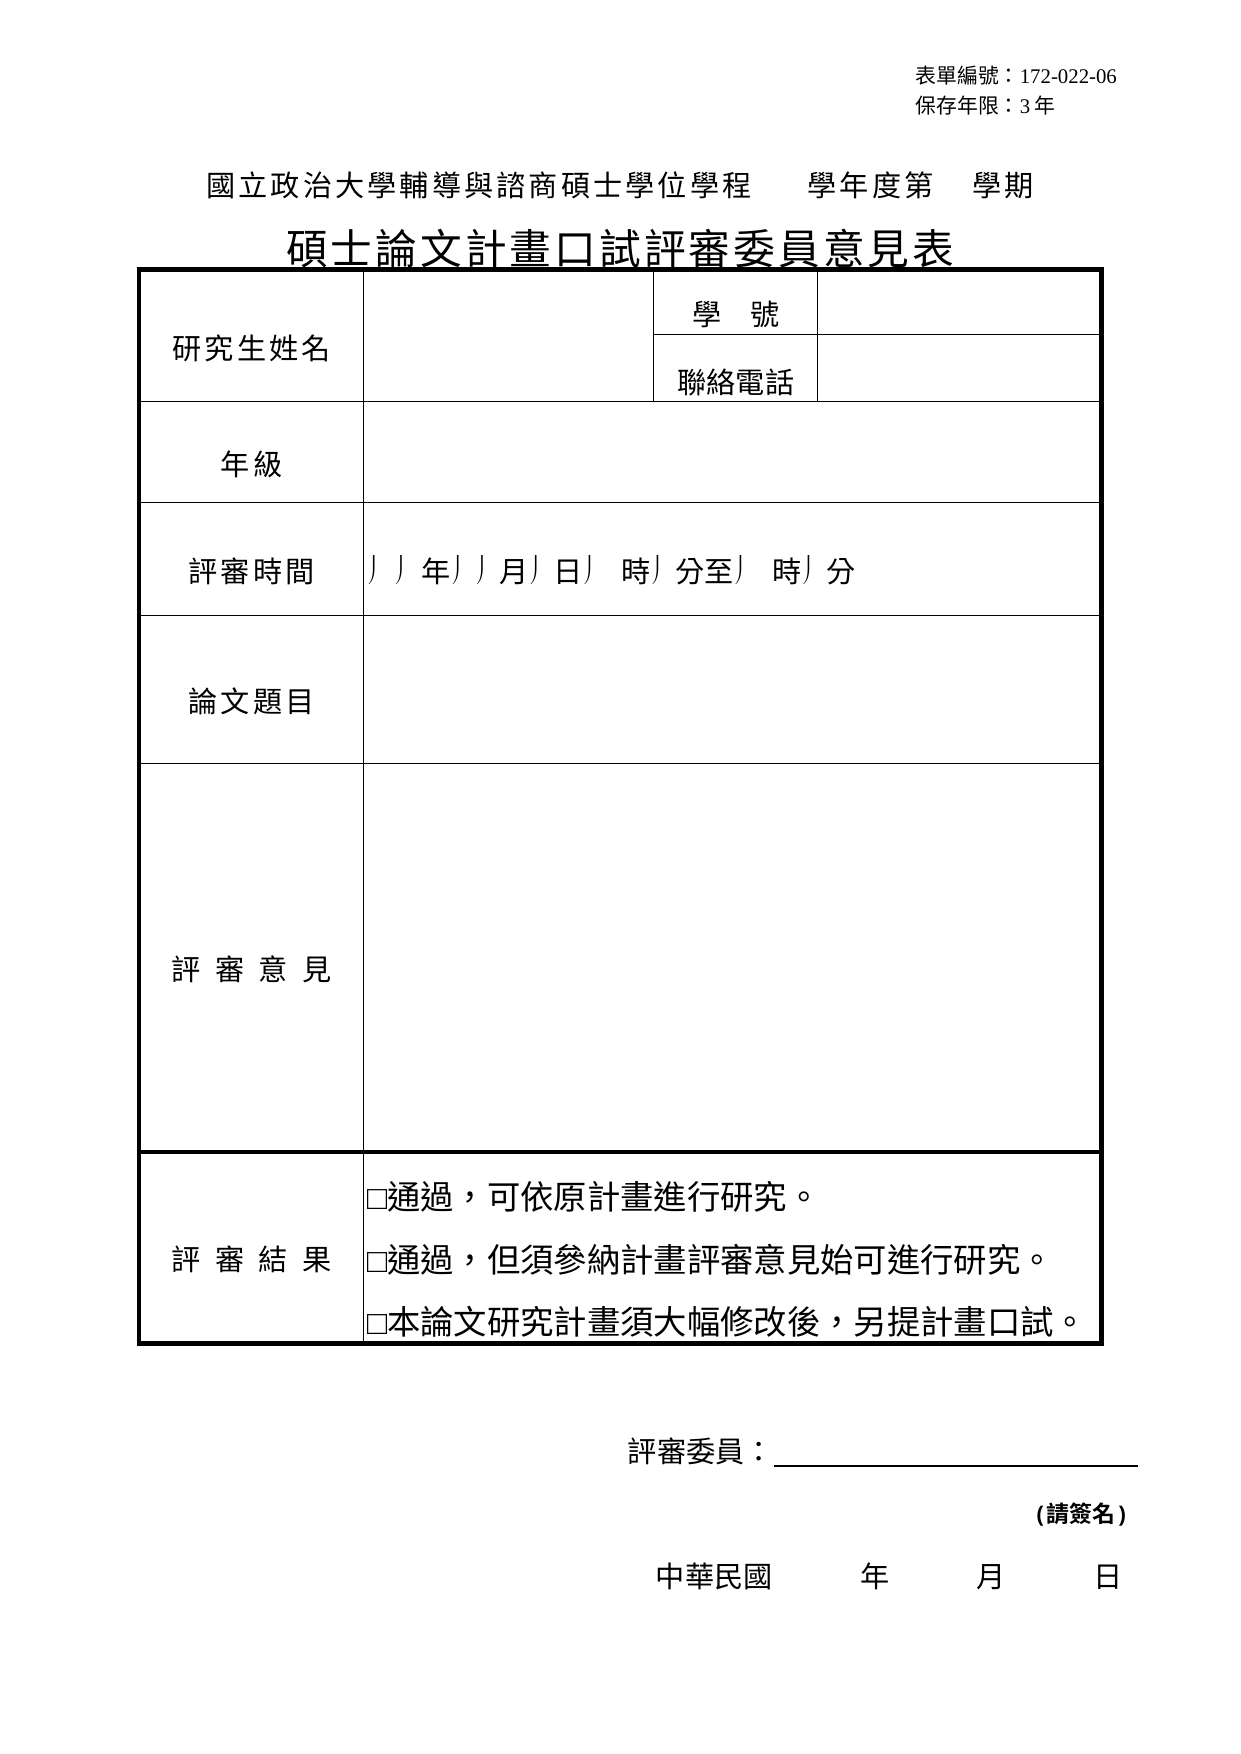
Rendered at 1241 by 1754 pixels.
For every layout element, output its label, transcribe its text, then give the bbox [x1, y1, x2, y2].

table_header [364, 272, 653, 401]
table_cell [364, 764, 1099, 1150]
table_header [818, 272, 1099, 334]
table_header 學 號 [654, 272, 817, 334]
table_cell [818, 335, 1099, 401]
text 中華民國 年 月 日 [118, 1533, 1122, 1596]
table_cell □通過，可依原計畫進行研究。 □通過，但須參納計畫評審意見始可進行研究。 □本論文研究計畫須大幅修改後，另提計畫口試。 [364, 1154, 1099, 1341]
table_cell [364, 616, 1099, 763]
table_cell 聯絡電話 [654, 335, 817, 401]
table_cell 評 審 結 果 [141, 1154, 363, 1341]
table_cell 年級 [141, 402, 363, 502]
table_cell 評 審 意 見 [141, 764, 363, 1150]
table_cell 評審時間 [141, 503, 363, 615]
table_cell 論文題目 [141, 616, 363, 763]
text 國立政治大學輔導與諮商碩士學位學程 學年度第 學期 [118, 142, 1122, 204]
table_cell   年  月 日 時 分至 時 分 [364, 503, 1099, 615]
text (請簽名) [1021, 1471, 1156, 1533]
text 評審委員： [628, 1408, 1156, 1471]
text 碩士論文計畫口試評審委員意見表 [118, 204, 1122, 267]
table_cell [364, 402, 1099, 502]
table_header 研究生姓名 [141, 272, 363, 401]
